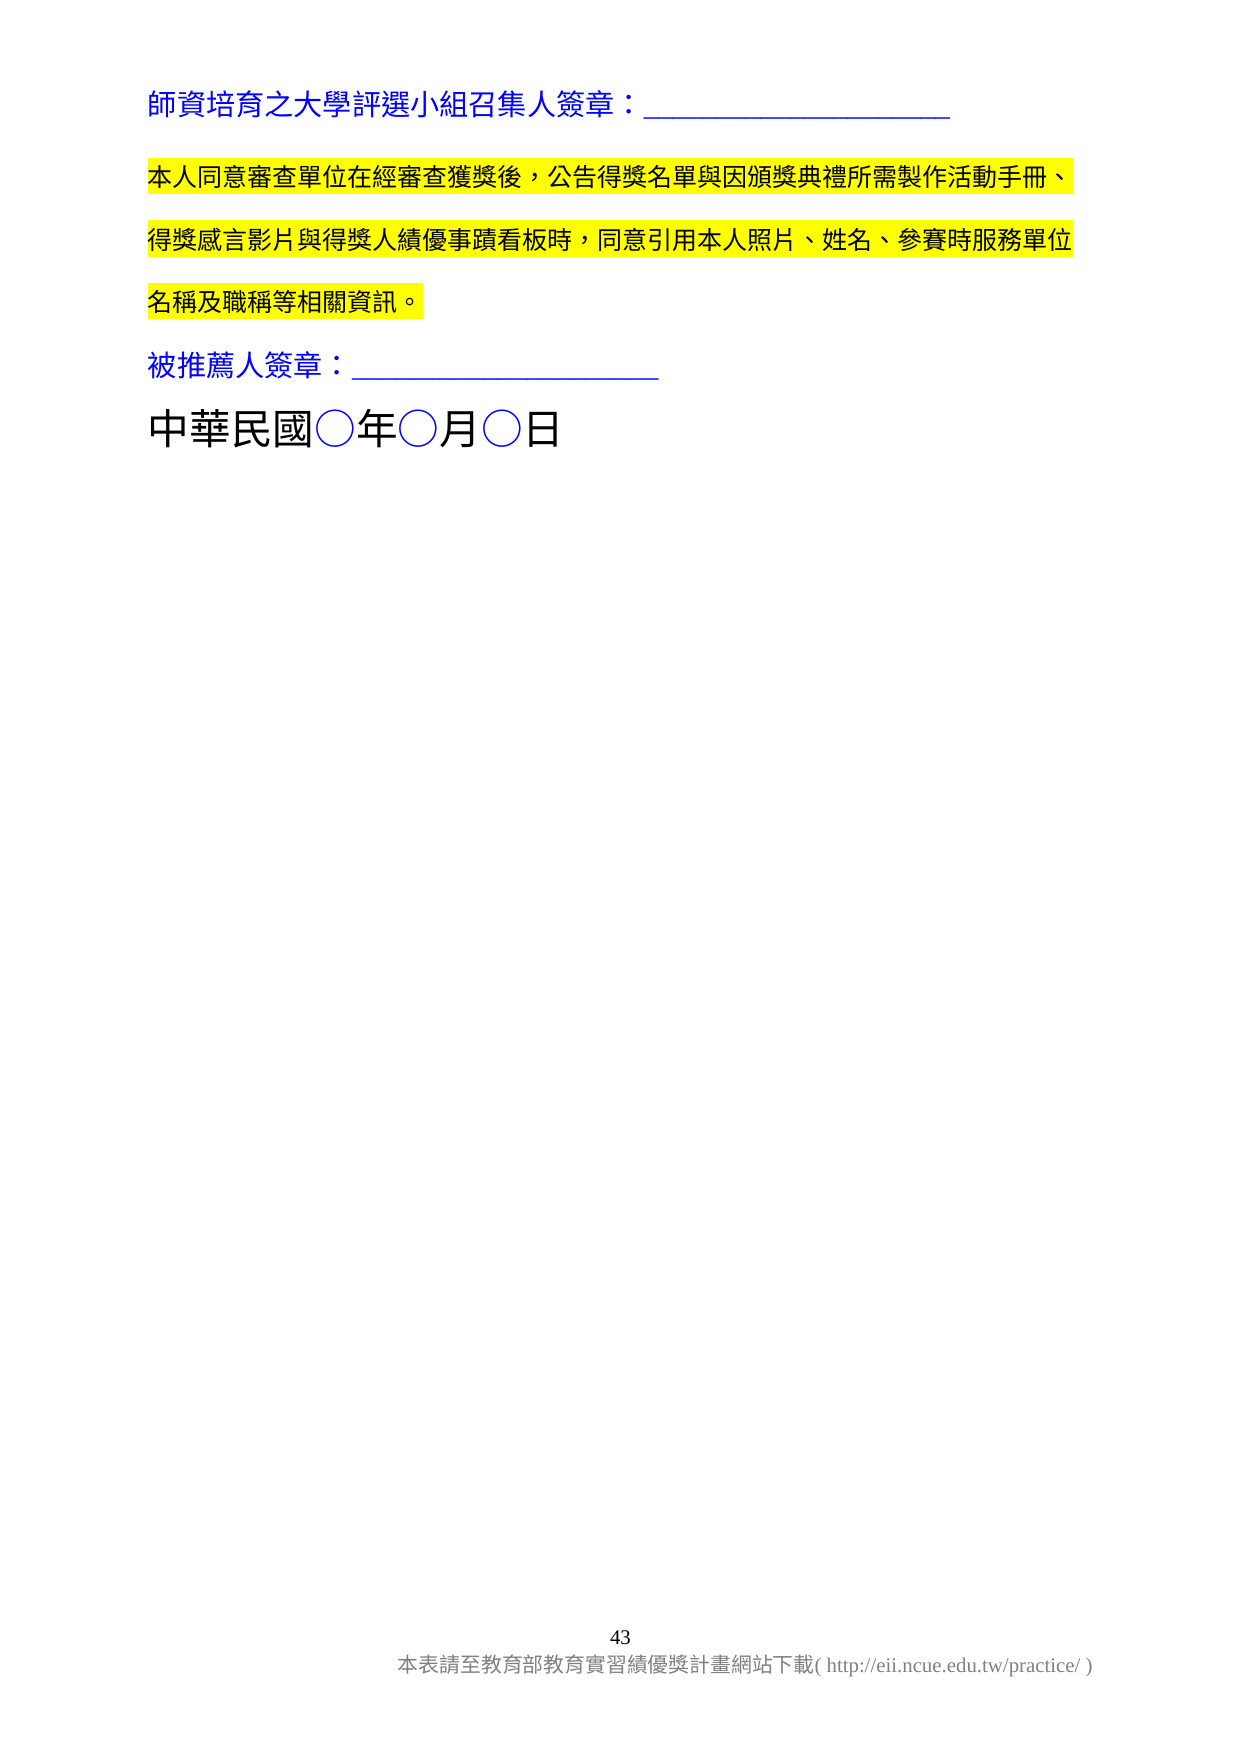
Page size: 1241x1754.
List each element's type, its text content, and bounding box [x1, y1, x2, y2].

text 本人同意審查單位在經審查獲獎後，公告得獎名單與因頒獎典禮所需製作活動手冊、得獎感言影片與得獎人績優事蹟看板時，同意引用本人照片、姓名、參賽時服務單位名稱及職稱等相關資訊。 [148, 134, 1092, 322]
text 中華民國○年○月○日 [148, 384, 1092, 447]
text 師資培育之大學評選小組召集人簽章：_____________________ [148, 61, 1092, 123]
text 被推薦人簽章：_____________________ [148, 322, 1092, 384]
